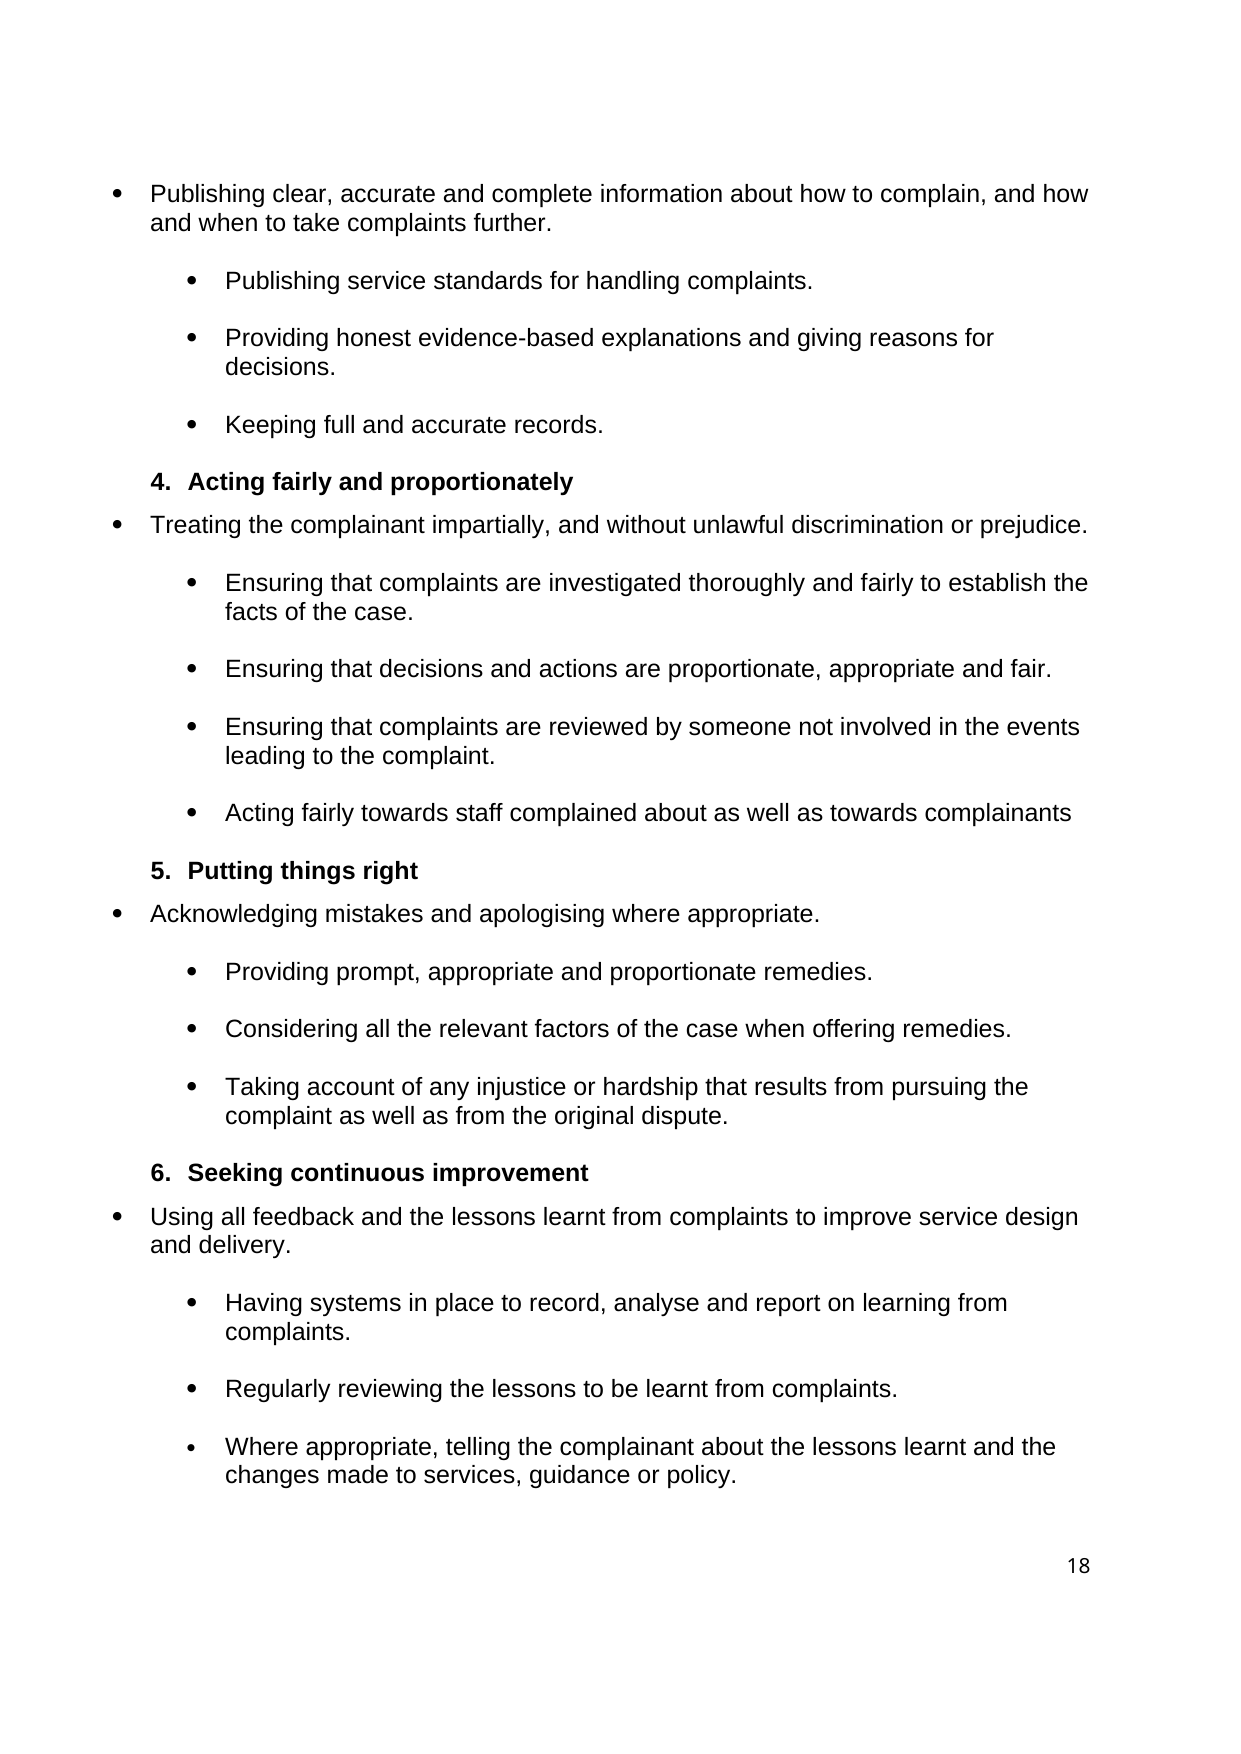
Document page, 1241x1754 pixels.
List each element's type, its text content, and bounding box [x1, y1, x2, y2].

text 6. Seeking continuous improvement [150, 1158, 1090, 1187]
list Providing prompt, appropriate and proportionate remedies. [187, 957, 1090, 986]
list Treating the complainant impartially, and without unlawful discrimination or prejudice. [113, 511, 1090, 539]
list Where appropriate, telling the complainant about the lessons learnt and the changes made to services, guidance or policy. [187, 1432, 1090, 1489]
list Acknowledging mistakes and apologising where appropriate. [113, 899, 1090, 928]
list Providing honest evidence-based explanations and giving reasons for decisions. [187, 323, 1090, 381]
list Keeping full and accurate records. [187, 410, 1090, 439]
list Regularly reviewing the lessons to be learnt from complaints. [187, 1374, 1090, 1403]
list Acting fairly towards staff complained about as well as towards complainants [187, 798, 1090, 827]
list Publishing service standards for handling complaints. [187, 266, 1090, 295]
list Using all feedback and the lessons learnt from complaints to improve service design and delivery. [113, 1201, 1090, 1259]
list Ensuring that complaints are investigated thoroughly and fairly to establish the facts of the case. [187, 568, 1090, 626]
list Publishing clear, accurate and complete information about how to complain, and how and when to take complaints further. [113, 179, 1090, 237]
list Having systems in place to record, analyse and report on learning from complaints. [187, 1288, 1090, 1345]
list Taking account of any injustice or hardship that results from pursuing the complaint as well as from the original dispute. [187, 1072, 1090, 1129]
text 5. Putting things right [150, 856, 1090, 885]
list Ensuring that complaints are reviewed by someone not involved in the events leading to the complaint. [187, 712, 1090, 770]
list Ensuring that decisions and actions are proportionate, appropriate and fair. [187, 654, 1090, 683]
text 4. Acting fairly and proportionately [150, 467, 1090, 496]
list Considering all the relevant factors of the case when offering remedies. [187, 1014, 1090, 1043]
